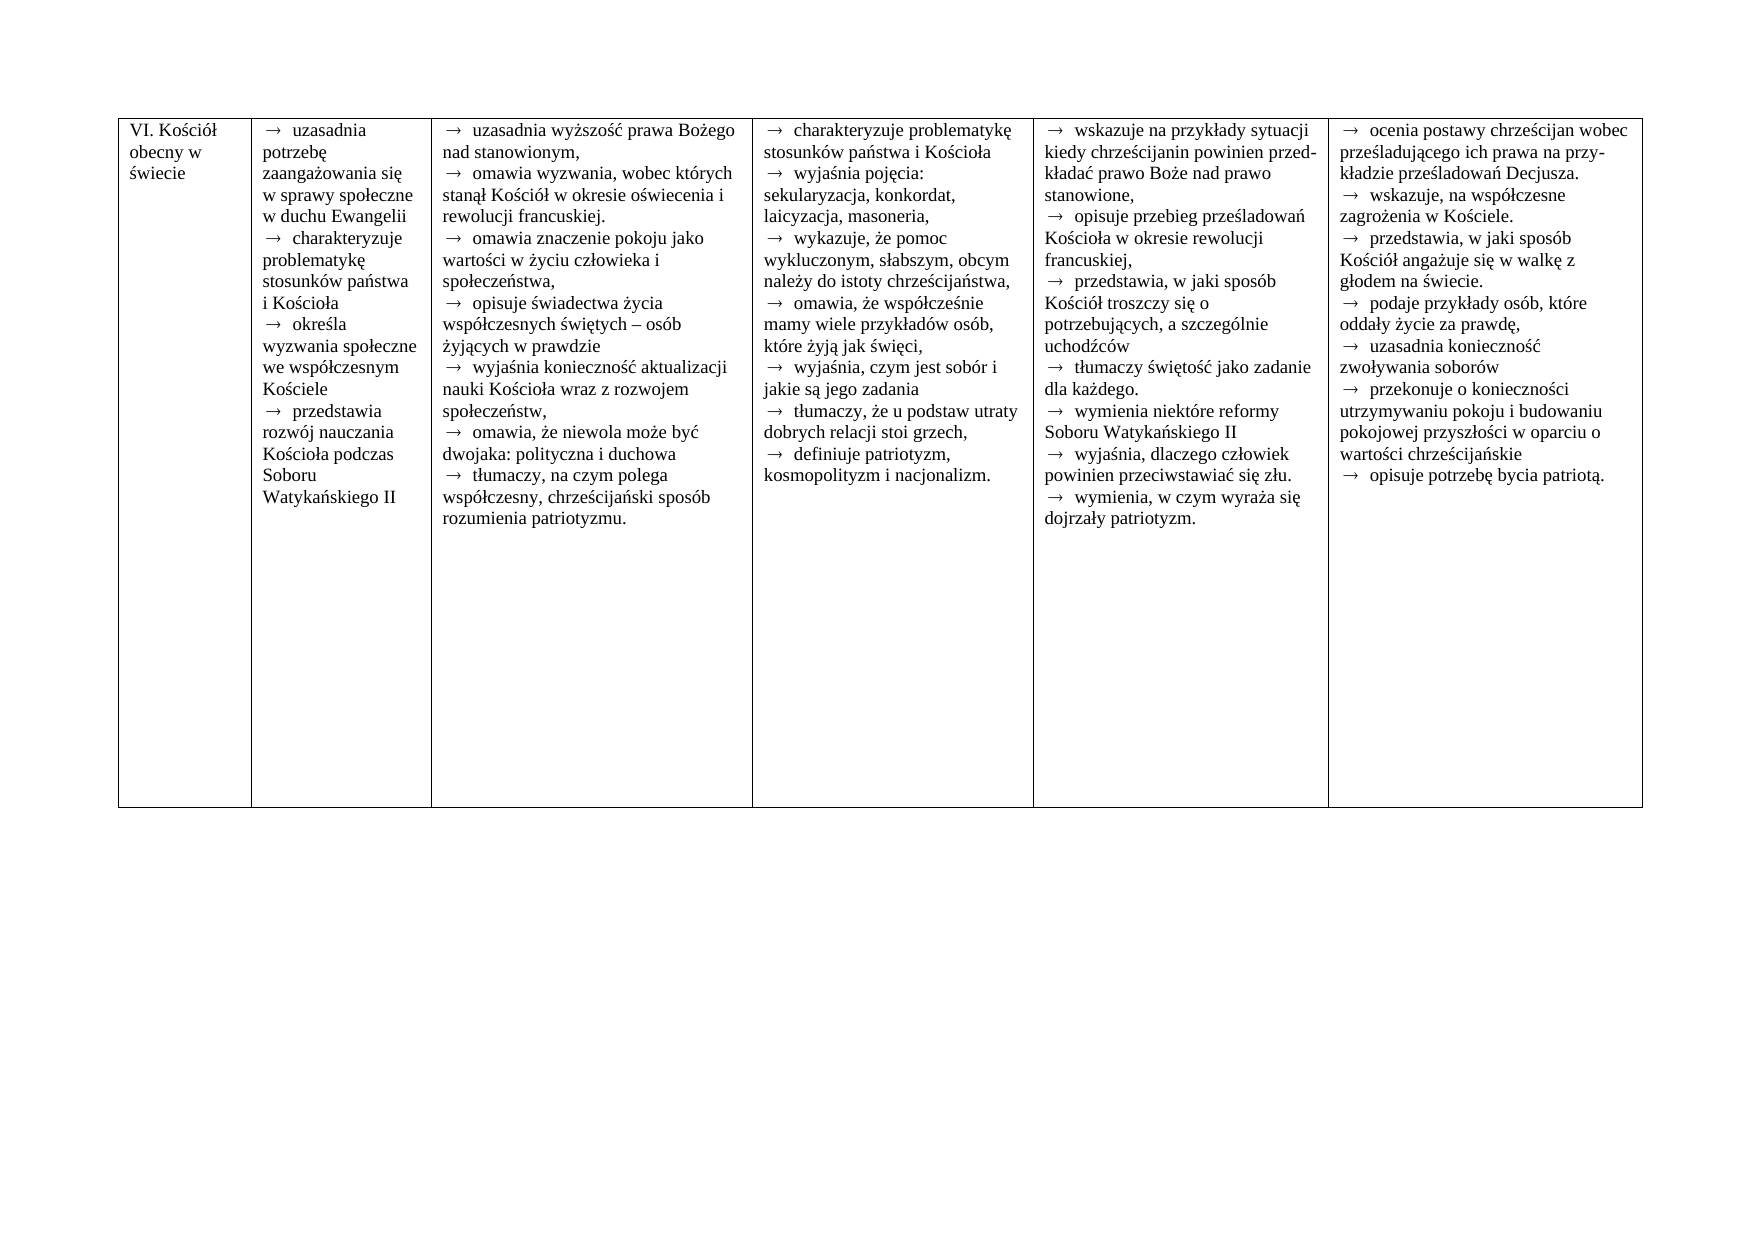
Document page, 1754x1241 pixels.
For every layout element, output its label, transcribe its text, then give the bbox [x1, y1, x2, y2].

table_cell ocenia postawy chrześcijan wobec prześladującego ich prawa na przy­kładzie prześladowań Decjusza. wskazuje, na współczesne zagrożenia w Kościele. przedstawia, w jaki sposób Kościół angażuje się w walkę z głodem na świecie. podaje przykłady osób, które oddały życie za prawdę, uzasadnia konieczność zwoływania soborów przekonuje o konieczności utrzymywaniu pokoju i budowaniu pokojowej przyszłości w oparciu o wartości chrześcijańskie opisuje potrzebę bycia patriotą. [1329, 119, 1642, 807]
table_cell uzasadnia potrzebę zaangażowania się w sprawy społeczne w duchu Ewangelii charakteryzuje problematykę stosunków państwa i Kościoła określa wyzwania społeczne we współczesnym Kościele przedstawia rozwój nauczania Kościoła podczas Soboru Watykańskiego II [252, 119, 431, 807]
table_cell VI. Kościół obecny w świecie [119, 119, 251, 807]
table_cell uzasadnia wyższość prawa Bożego nad stanowionym, omawia wyzwania, wobec których stanął Kościół w okresie oświecenia i rewolucji francuskiej. omawia znaczenie pokoju jako wartości w życiu człowieka i społeczeństwa, opisuje świadectwa życia współczesnych świętych – osób żyjących w prawdzie wyjaśnia konieczność aktualizacji nauki Kościoła wraz z rozwojem społeczeństw, omawia, że niewola może być dwojaka: polityczna i duchowa tłumaczy, na czym polega współczesny, chrześcijański sposób rozumienia patriotyzmu. [432, 119, 752, 807]
table_cell charakteryzuje problematykę stosunków państwa i Kościoła wyjaśnia pojęcia: sekularyzacja, konkordat, laicyzacja, masoneria, wykazuje, że pomoc wykluczonym, słabszym, obcym należy do istoty chrześcijaństwa, omawia, że współcześnie mamy wiele przykładów osób, które żyją jak święci, wyjaśnia, czym jest sobór i jakie są jego zadania tłumaczy, że u podstaw utraty dobrych relacji stoi grzech, definiuje patriotyzm, kosmopolityzm i nacjonalizm. [753, 119, 1033, 807]
table_cell wskazuje na przykłady sytuacji kiedy chrześcijanin powinien przed­kładać prawo Boże nad prawo stanowione, opisuje przebieg prześladowań Kościoła w okresie rewolucji francuskiej, przedstawia, w jaki sposób Kościół troszczy się o potrzebujących, a szczególnie uchodźców tłumaczy świętość jako zadanie dla każdego. wymienia niektóre reformy Soboru Watykańskiego II wyjaśnia, dlaczego człowiek powinien przeciwstawiać się złu. wymienia, w czym wyraża się dojrzały patriotyzm. [1034, 119, 1328, 807]
